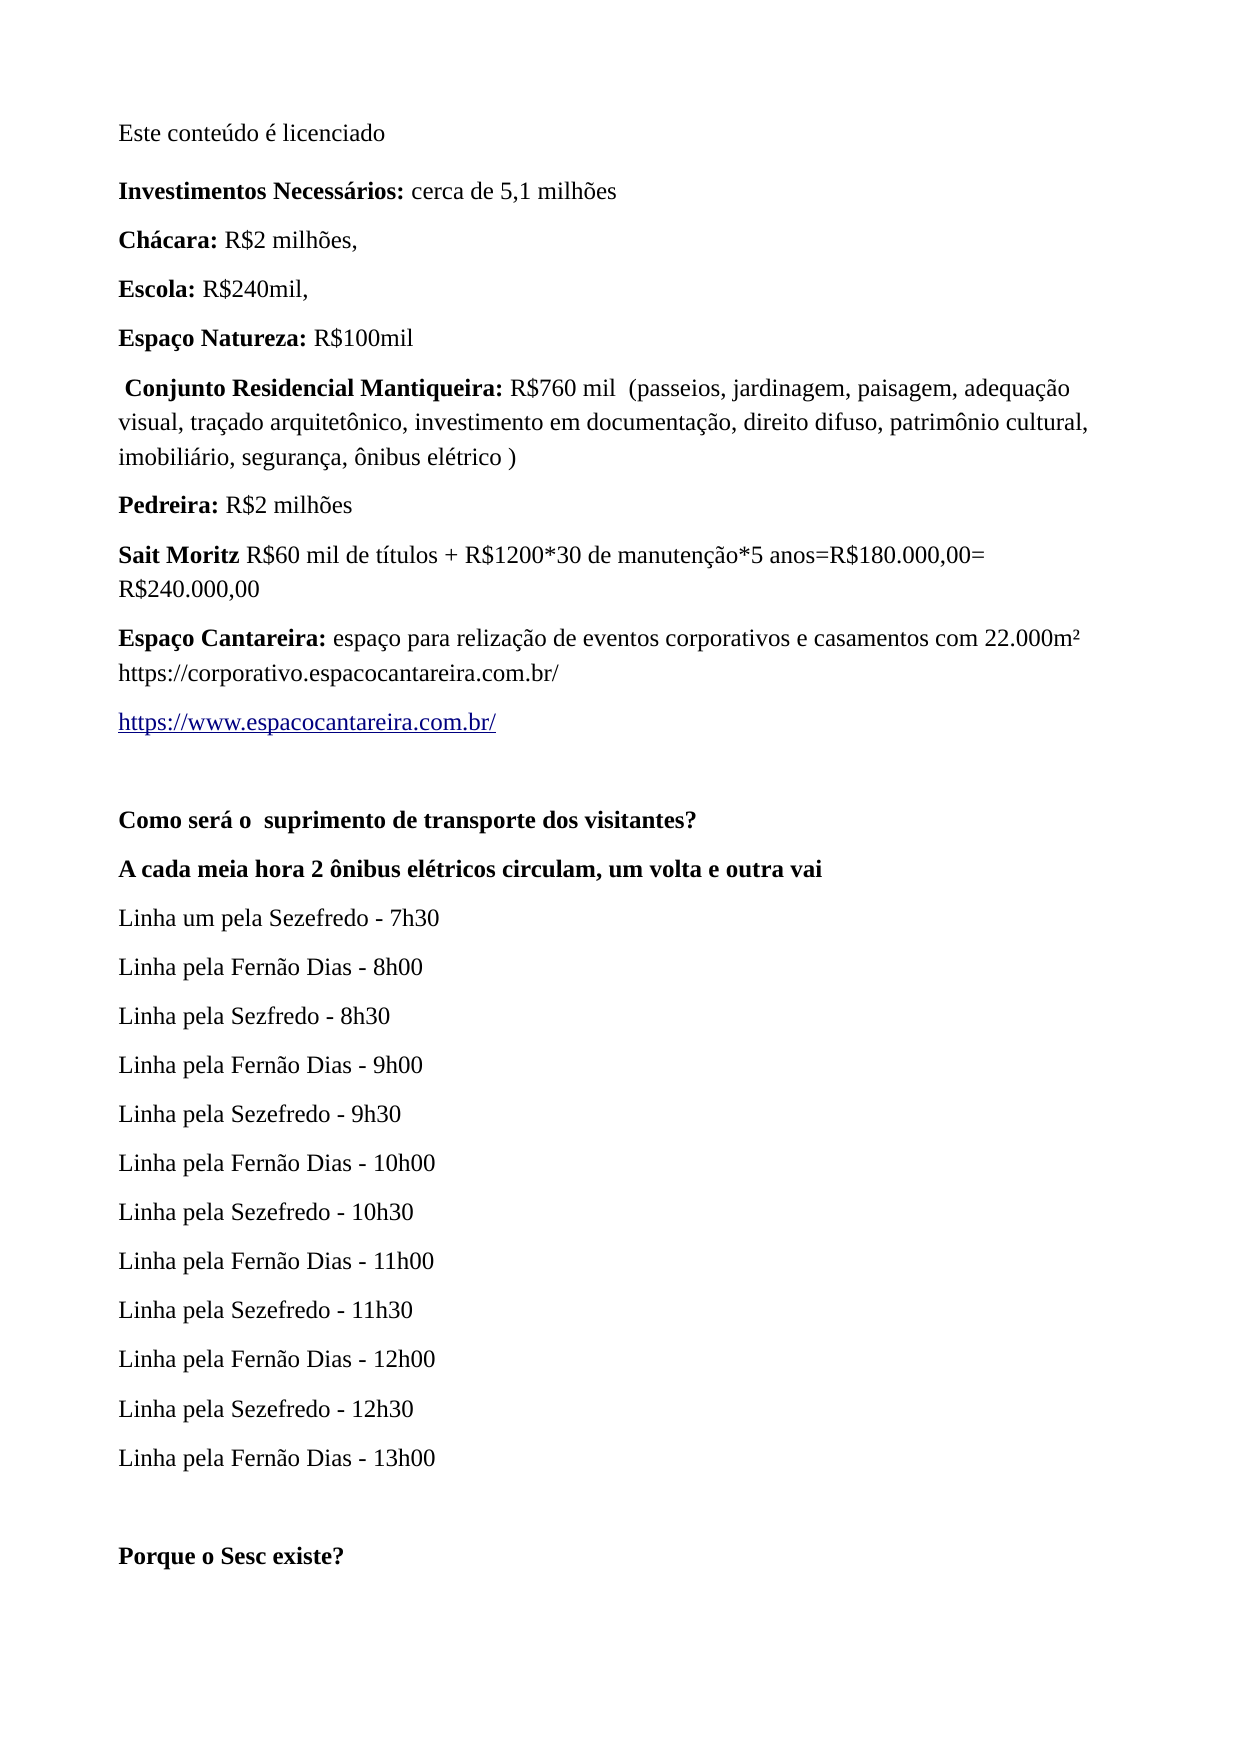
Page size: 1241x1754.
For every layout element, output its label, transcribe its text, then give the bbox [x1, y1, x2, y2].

text A cada meia hora 2 ônibus elétricos circulam, um volta e outra vai [118, 854, 1122, 883]
text Linha pela Fernão Dias - 8h00 [118, 952, 1122, 981]
text Como será o suprimento de transporte dos visitantes? [118, 805, 1122, 834]
text Linha pela Sezefredo - 11h30 [118, 1296, 1122, 1324]
text Linha pela Fernão Dias - 9h00 [118, 1050, 1122, 1079]
text Linha pela Fernão Dias - 13h00 [118, 1443, 1122, 1471]
text Linha pela Fernão Dias - 10h00 [118, 1148, 1122, 1177]
text Porque o Sesc existe? [118, 1541, 1122, 1569]
text Escola: R$240mil, [118, 274, 1122, 303]
text Linha pela Sezefredo - 10h30 [118, 1197, 1122, 1226]
text Chácara: R$2 milhões, [118, 225, 1122, 254]
text Linha pela Sezfredo - 8h30 [118, 1001, 1122, 1030]
text Espaço Cantareira: espaço para relização de eventos corporativos e casamentos com 22.000m² https://corporativo.espacocantareira.com.br/ [118, 623, 1122, 686]
text Investimentos Necessários: cerca de 5,1 milhões [118, 176, 1122, 205]
text Sait Moritz R$60 mil de títulos + R$1200*30 de manutenção*5 anos=R$180.000,00= R$240.000,00 [118, 540, 1122, 603]
text Linha pela Fernão Dias - 12h00 [118, 1344, 1122, 1373]
text https://www.espacocantareira.com.br/ [118, 707, 1122, 736]
text Linha pela Sezefredo - 12h30 [118, 1394, 1122, 1422]
text Linha pela Sezefredo - 9h30 [118, 1099, 1122, 1128]
text Pedreira: R$2 milhões [118, 491, 1122, 519]
text Espaço Natureza: R$100mil [118, 323, 1122, 352]
text Linha pela Fernão Dias - 11h00 [118, 1246, 1122, 1275]
text Linha um pela Sezefredo - 7h30 [118, 903, 1122, 932]
text Conjunto Residencial Mantiqueira: R$760 mil (passeios, jardinagem, paisagem, adequação visual, traçado arquitetônico, investimento em documentação, direito difuso, patrimônio cultural, imobiliário, segurança, ônibus elétrico ) [118, 373, 1122, 470]
